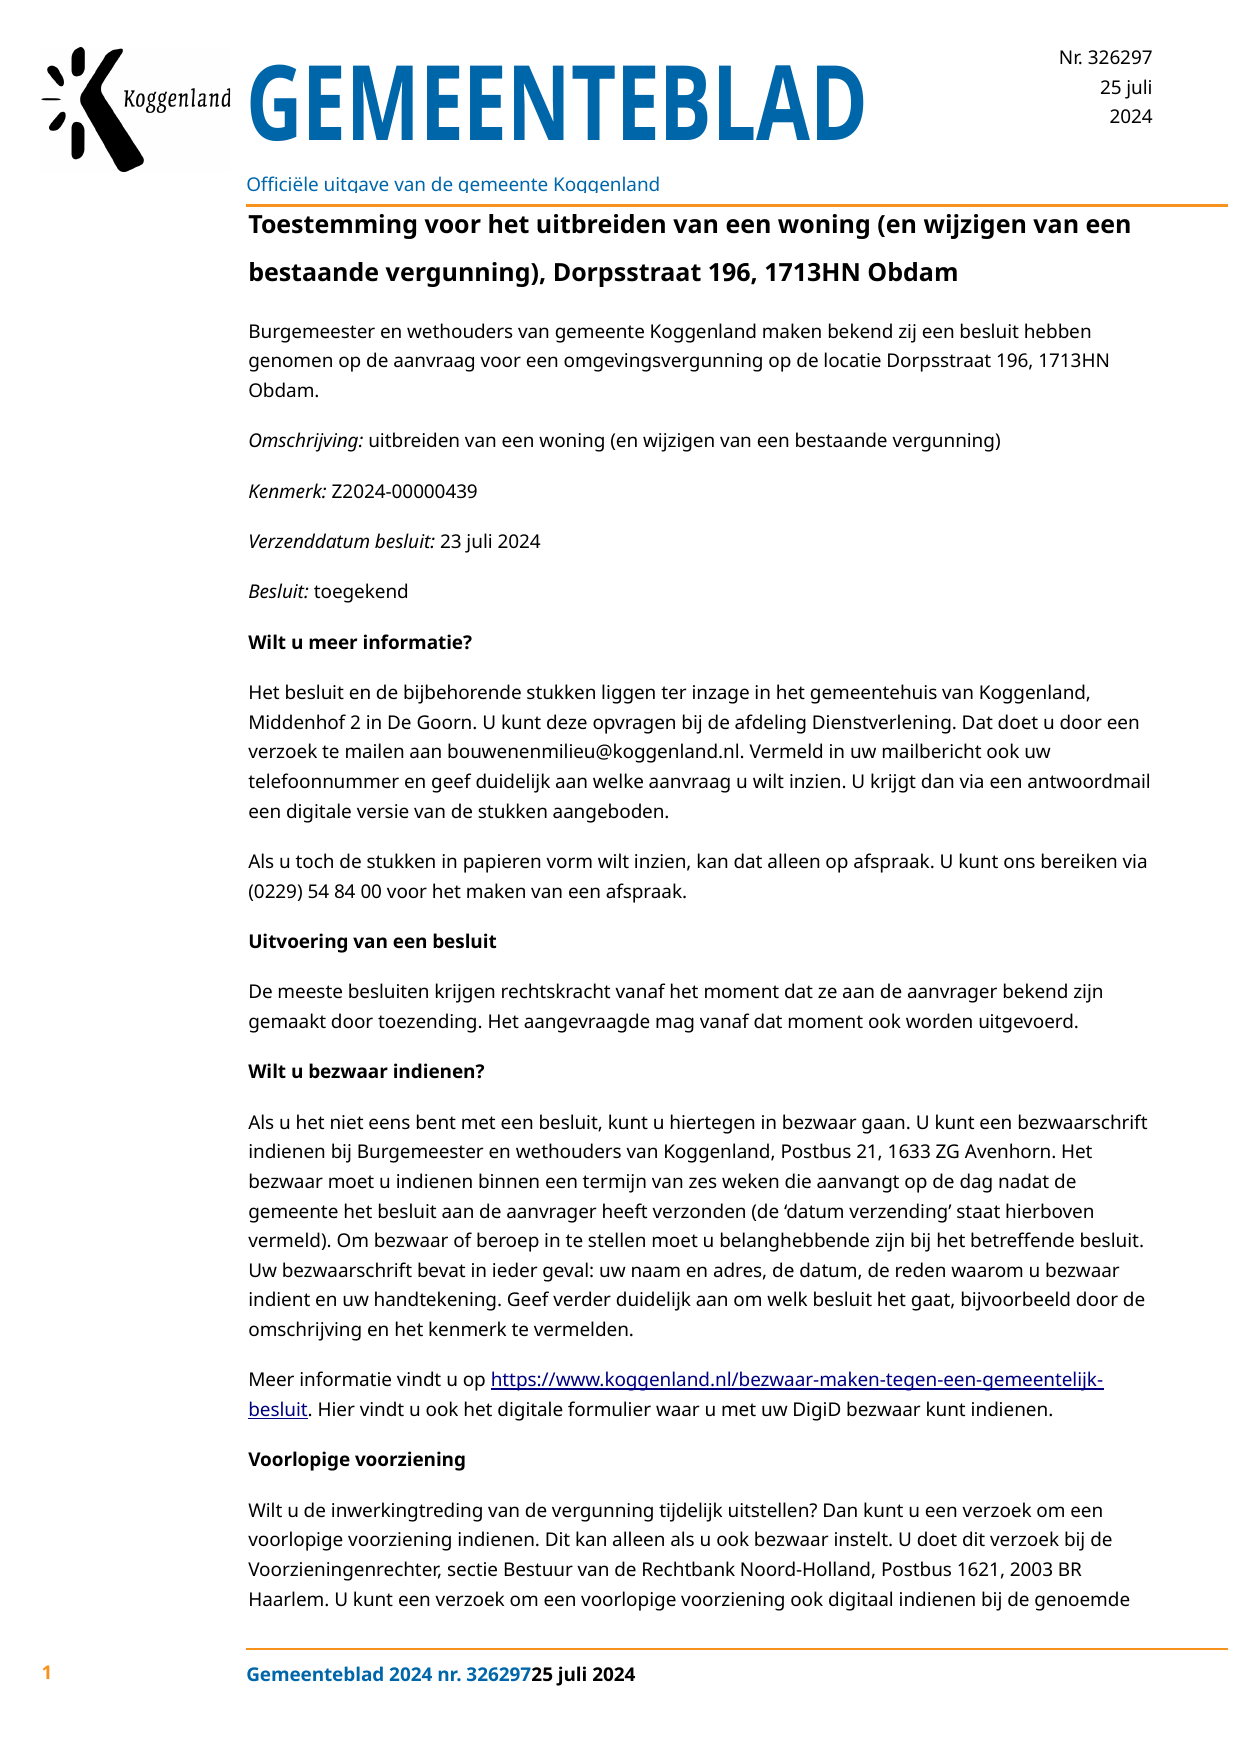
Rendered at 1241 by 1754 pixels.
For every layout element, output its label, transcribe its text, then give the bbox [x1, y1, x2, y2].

text Het besluit en de bijbehorende stukken liggen ter inzage in het gemeentehuis van Koggenland, Middenhof 2 in De Goorn. U kunt deze opvragen bij de afdeling Dienstverlening. Dat doet u door een verzoek te mailen aan bouwenenmilieu@koggenland.nl. Vermeld in uw mailbericht ook uw telefoonnummer en geef duidelijk aan welke aanvraag u wilt inzien. U krijgt dan via een antwoordmail een digitale versie van de stukken aangeboden. [248, 679, 1152, 824]
text Meer informatie vindt u op https://www.koggenland.nl/bezwaar-maken-tegen-een-gemeentelijk-besluit. Hier vindt u ook het digitale formulier waar u met uw DigiD bezwaar kunt indienen. [248, 1367, 1152, 1422]
text Voorlopige voorziening [248, 1447, 1152, 1472]
text Wilt u de inwerkingtreding van de vergunning tijdelijk uitstellen? Dan kunt u een verzoek om een voorlopige voorziening indienen. Dit kan alleen als u ook bezwaar instelt. U doet dit verzoek bij de Voorzieningenrechter, sectie Bestuur van de Rechtbank Noord-Holland, Postbus 1621, 2003 BR Haarlem. U kunt een verzoek om een voorlopige voorziening ook digitaal indienen bij de genoemde [248, 1497, 1152, 1612]
text Burgemeester en wethouders van gemeente Koggenland maken bekend zij een besluit hebben genomen op de aanvraag voor een omgevingsvergunning op de locatie Dorpsstraat 196, 1713HN Obdam. [248, 318, 1152, 403]
text Toestemming voor het uitbreiden van een woning (en wijzigen van een bestaande vergunning), Dorpsstraat 196, 1713HN Obdam [248, 207, 1152, 288]
picture [41, 47, 231, 172]
text Besluit: toegekend [248, 579, 1152, 604]
text Kenmerk: Z2024-00000439 [248, 478, 1152, 504]
text Als u het niet eens bent met een besluit, kunt u hiertegen in bezwaar gaan. U kunt een bezwaarschrift indienen bij Burgemeester en wethouders van Koggenland, Postbus 21, 1633 ZG Avenhorn. Het bezwaar moet u indienen binnen een termijn van zes weken die aanvangt op de dag nadat de gemeente het besluit aan de aanvrager heeft verzonden (de ‘datum verzending’ staat hierboven vermeld). Om bezwaar of beroep in te stellen moet u belanghebbende zijn bij het betreffende besluit. Uw bezwaarschrift bevat in ieder geval: uw naam en adres, de datum, de reden waarom u bezwaar indient en uw handtekening. Geef verder duidelijk aan om welk besluit het gaat, bijvoorbeeld door de omschrijving en het kenmerk te vermelden. [248, 1109, 1152, 1342]
text Uitvoering van een besluit [248, 928, 1152, 954]
text Verzenddatum besluit: 23 juli 2024 [248, 528, 1152, 554]
text De meeste besluiten krijgen rechtskracht vanaf het moment dat ze aan de aanvrager bekend zijn gemaakt door toezending. Het aangevraagde mag vanaf dat moment ook worden uitgevoerd. [248, 979, 1152, 1034]
text Wilt u meer informatie? [248, 629, 1152, 655]
text Wilt u bezwaar indienen? [248, 1059, 1152, 1084]
text Omschrijving: uitbreiden van een woning (en wijzigen van een bestaande vergunning) [248, 427, 1152, 453]
text Als u toch de stukken in papieren vorm wilt inzien, kan dat alleen op afspraak. U kunt ons bereiken via (0229) 54 84 00 voor het maken van een afspraak. [248, 848, 1152, 904]
